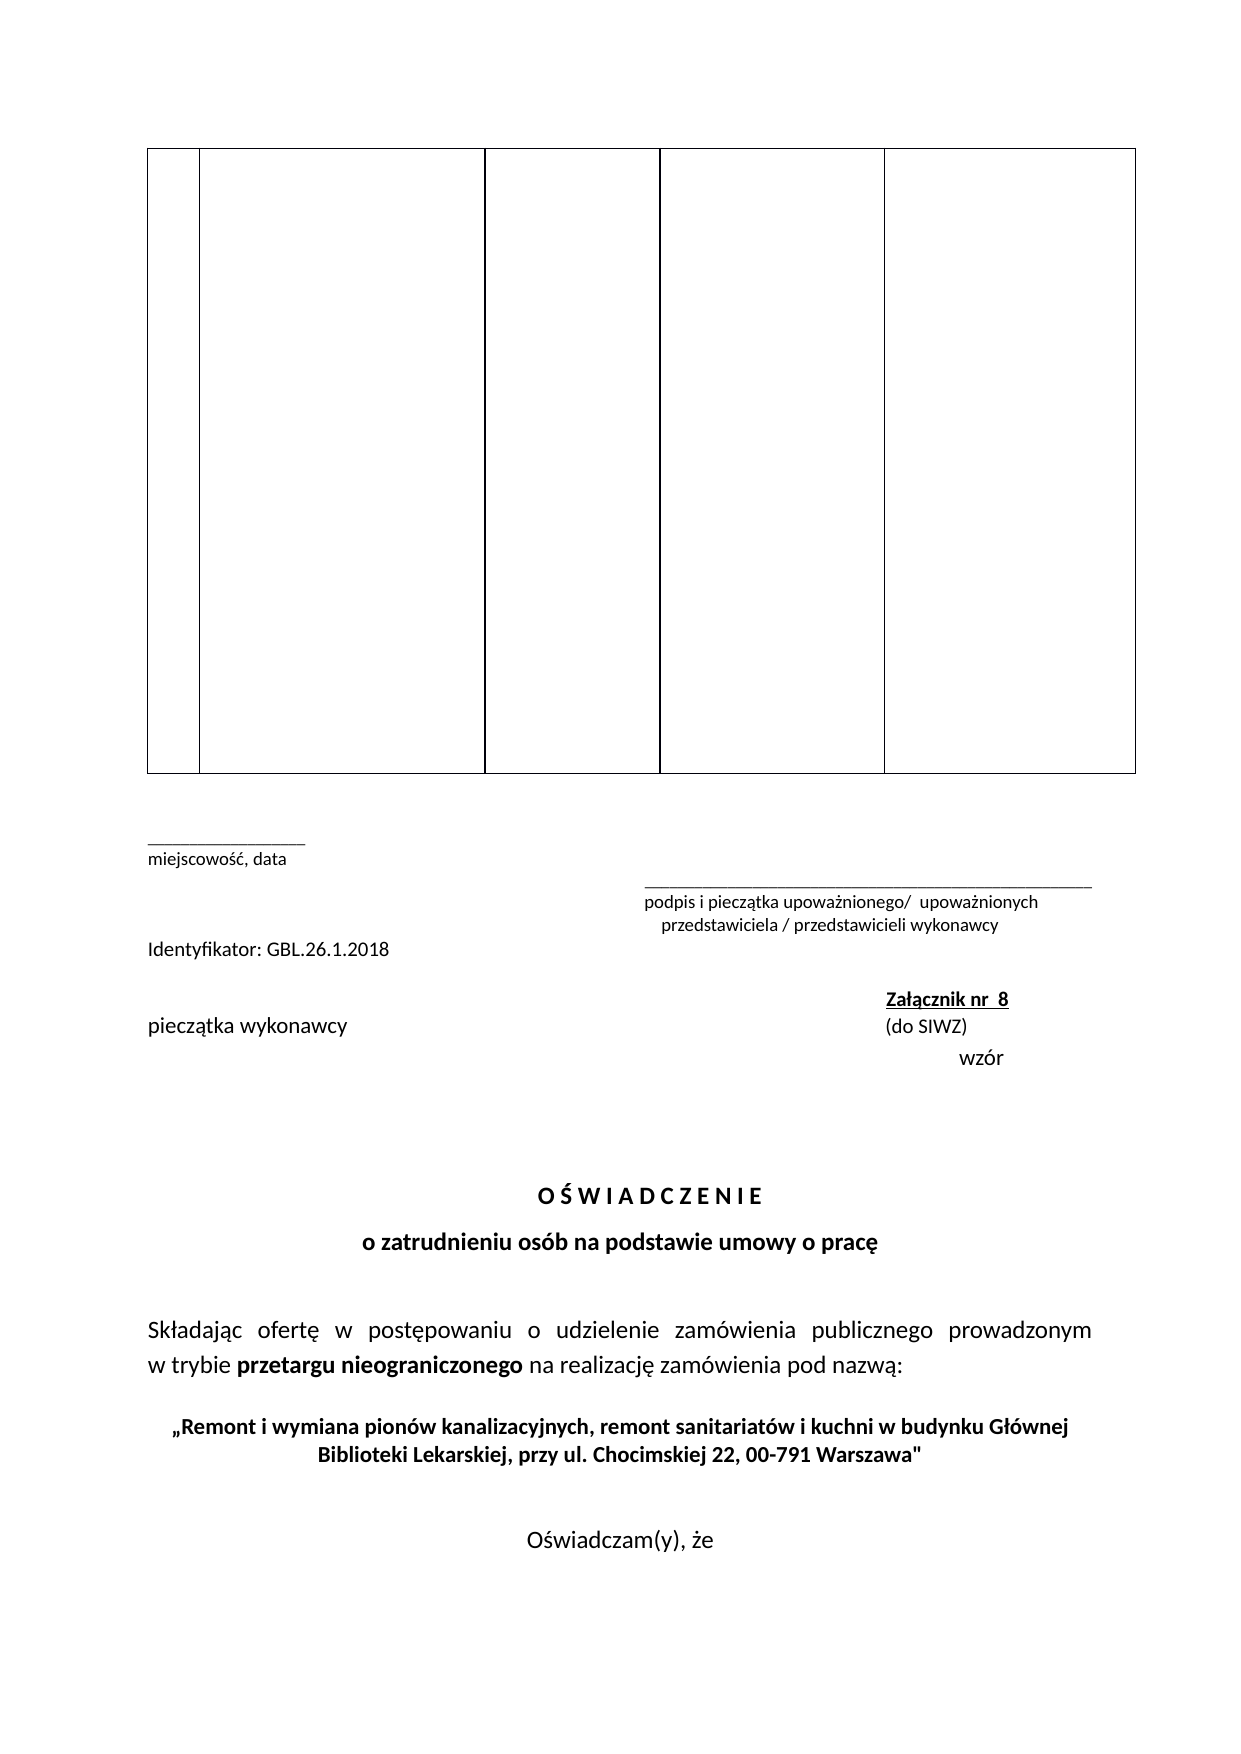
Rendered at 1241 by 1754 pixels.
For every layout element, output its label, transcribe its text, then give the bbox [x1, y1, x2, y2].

table_cell [200, 149, 484, 773]
text miejscowość, data [148, 847, 1093, 870]
text ___________________ [148, 827, 1093, 847]
text o zatrudnieniu osób na podstawie umowy o pracę [148, 1226, 1093, 1257]
text przedstawiciela / przedstawicieli wykonawcy [429, 913, 1093, 936]
text „Remont i wymiana pionów kanalizacyjnych, remont sanitariatów i kuchni w budynku Głównej Biblioteki Lekarskiej, przy ul. Chocimskiej 22, 00-791 Warszawa" [148, 1412, 1093, 1468]
text Załącznik nr 8 [886, 986, 1093, 1012]
table_cell [885, 149, 1135, 773]
text Oświadczam(y), że [148, 1524, 1093, 1554]
text O Ś W I A D C Z E N I E [207, 1181, 1093, 1211]
text podpis i pieczątka upoważnionego/ upoważnionych [590, 890, 1093, 913]
table_cell [486, 149, 659, 773]
text Identyfikator: GBL.26.1.2018 [148, 936, 1093, 962]
text pieczątka wykonawcy (do SIWZ) wzór [148, 1012, 1093, 1071]
table_cell [148, 149, 199, 773]
text Składając ofertę w postępowaniu o udzielenie zamówienia publicznego prowadzonym w trybie przetargu nieograniczonego na realizację zamówienia pod nazwą: [148, 1314, 1093, 1379]
table_cell [661, 149, 884, 773]
text ______________________________________________________ [148, 870, 1093, 890]
